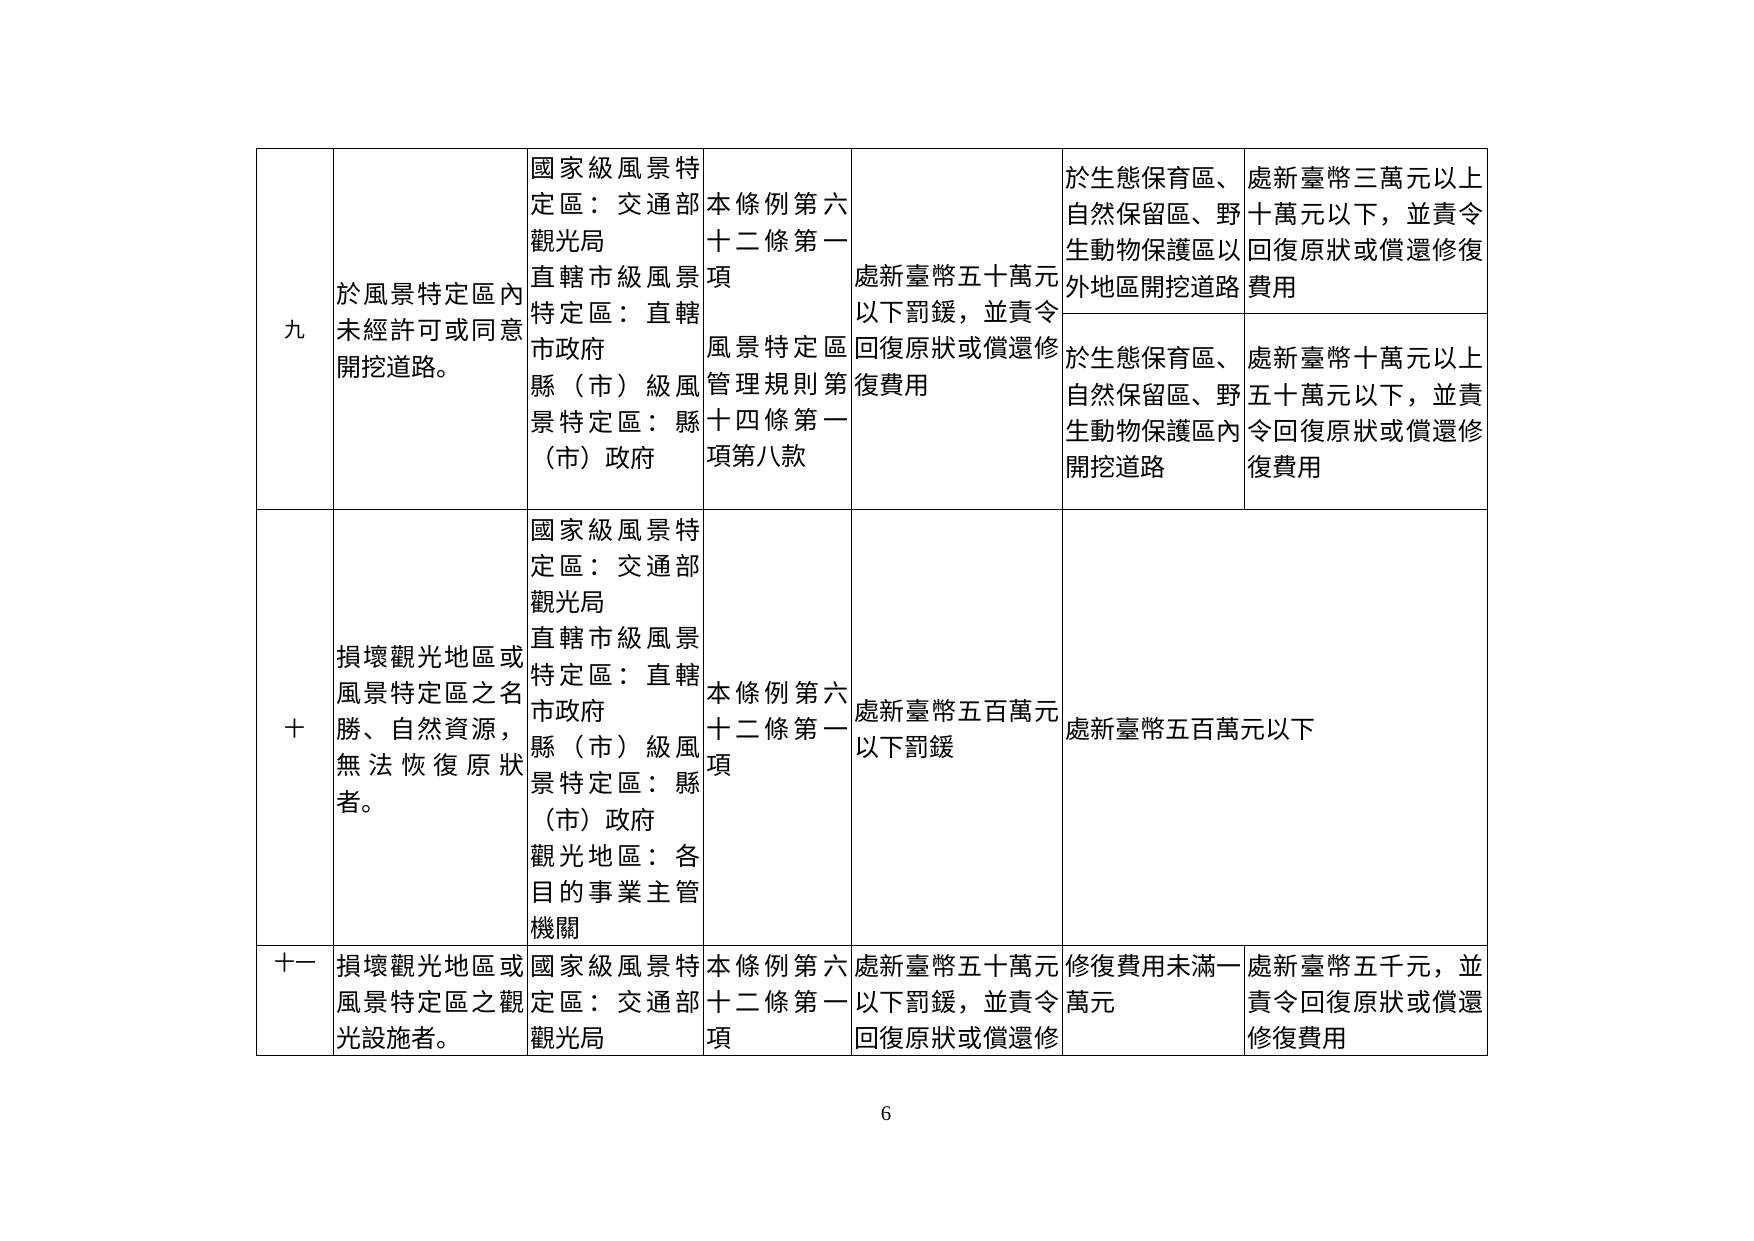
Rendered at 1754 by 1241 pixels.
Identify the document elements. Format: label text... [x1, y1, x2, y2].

table_cell 處新臺幣五千元，並責令回復原狀或償還修復費用 [1245, 946, 1487, 1055]
table_cell 修復費用未滿一萬元 [1063, 946, 1244, 1055]
table_cell 本條例第六十二條第一項 [704, 946, 851, 1055]
table_cell 十一 [257, 946, 333, 1055]
table_cell 處新臺幣五百萬元以下 [1063, 510, 1487, 945]
table_cell 十 [257, 510, 333, 945]
table_cell 國家級風景特定區：交通部觀光局 直轄市級風景特定區：直轄市政府 縣（市）級風景特定區：縣（市）政府 [528, 149, 703, 509]
table_cell 處新臺幣五百萬元以下罰鍰 [852, 510, 1062, 945]
table_cell 本條例第六十二條第一項 [704, 510, 851, 945]
table_cell 處新臺幣五十萬元以下罰鍰，並責令回復原狀或償還修復費用 [852, 149, 1062, 509]
table_cell 處新臺幣三萬元以上十萬元以下，並責令回復原狀或償還修復費用 [1245, 149, 1487, 313]
table_cell 損壞觀光地區或風景特定區之觀光設施者。 [334, 946, 527, 1055]
table_cell 於風景特定區內未經許可或同意開挖道路。 [334, 149, 527, 509]
table_cell 處新臺幣五十萬元以下罰鍰，並責令回復原狀或償還修 [852, 946, 1062, 1055]
table_cell 損壞觀光地區或風景特定區之名勝、自然資源，無法恢復原狀者。 [334, 510, 527, 945]
table_cell 本條例第六十二條第一項 風景特定區管理規則第十四條第一項第八款 [704, 149, 851, 509]
table_cell 於生態保育區、自然保留區、野生動物保護區內開挖道路 [1063, 314, 1244, 509]
table_cell 國家級風景特定區：交通部觀光局 [528, 946, 703, 1055]
table_cell 國家級風景特定區：交通部觀光局 直轄市級風景特定區：直轄市政府 縣（市）級風景特定區：縣（市）政府 觀光地區：各目的事業主管機關 [528, 510, 703, 945]
table_cell 處新臺幣十萬元以上五十萬元以下，並責令回復原狀或償還修復費用 [1245, 314, 1487, 509]
table_cell 於生態保育區、自然保留區、野生動物保護區以外地區開挖道路 [1063, 149, 1244, 313]
table_cell 九 [257, 149, 333, 509]
